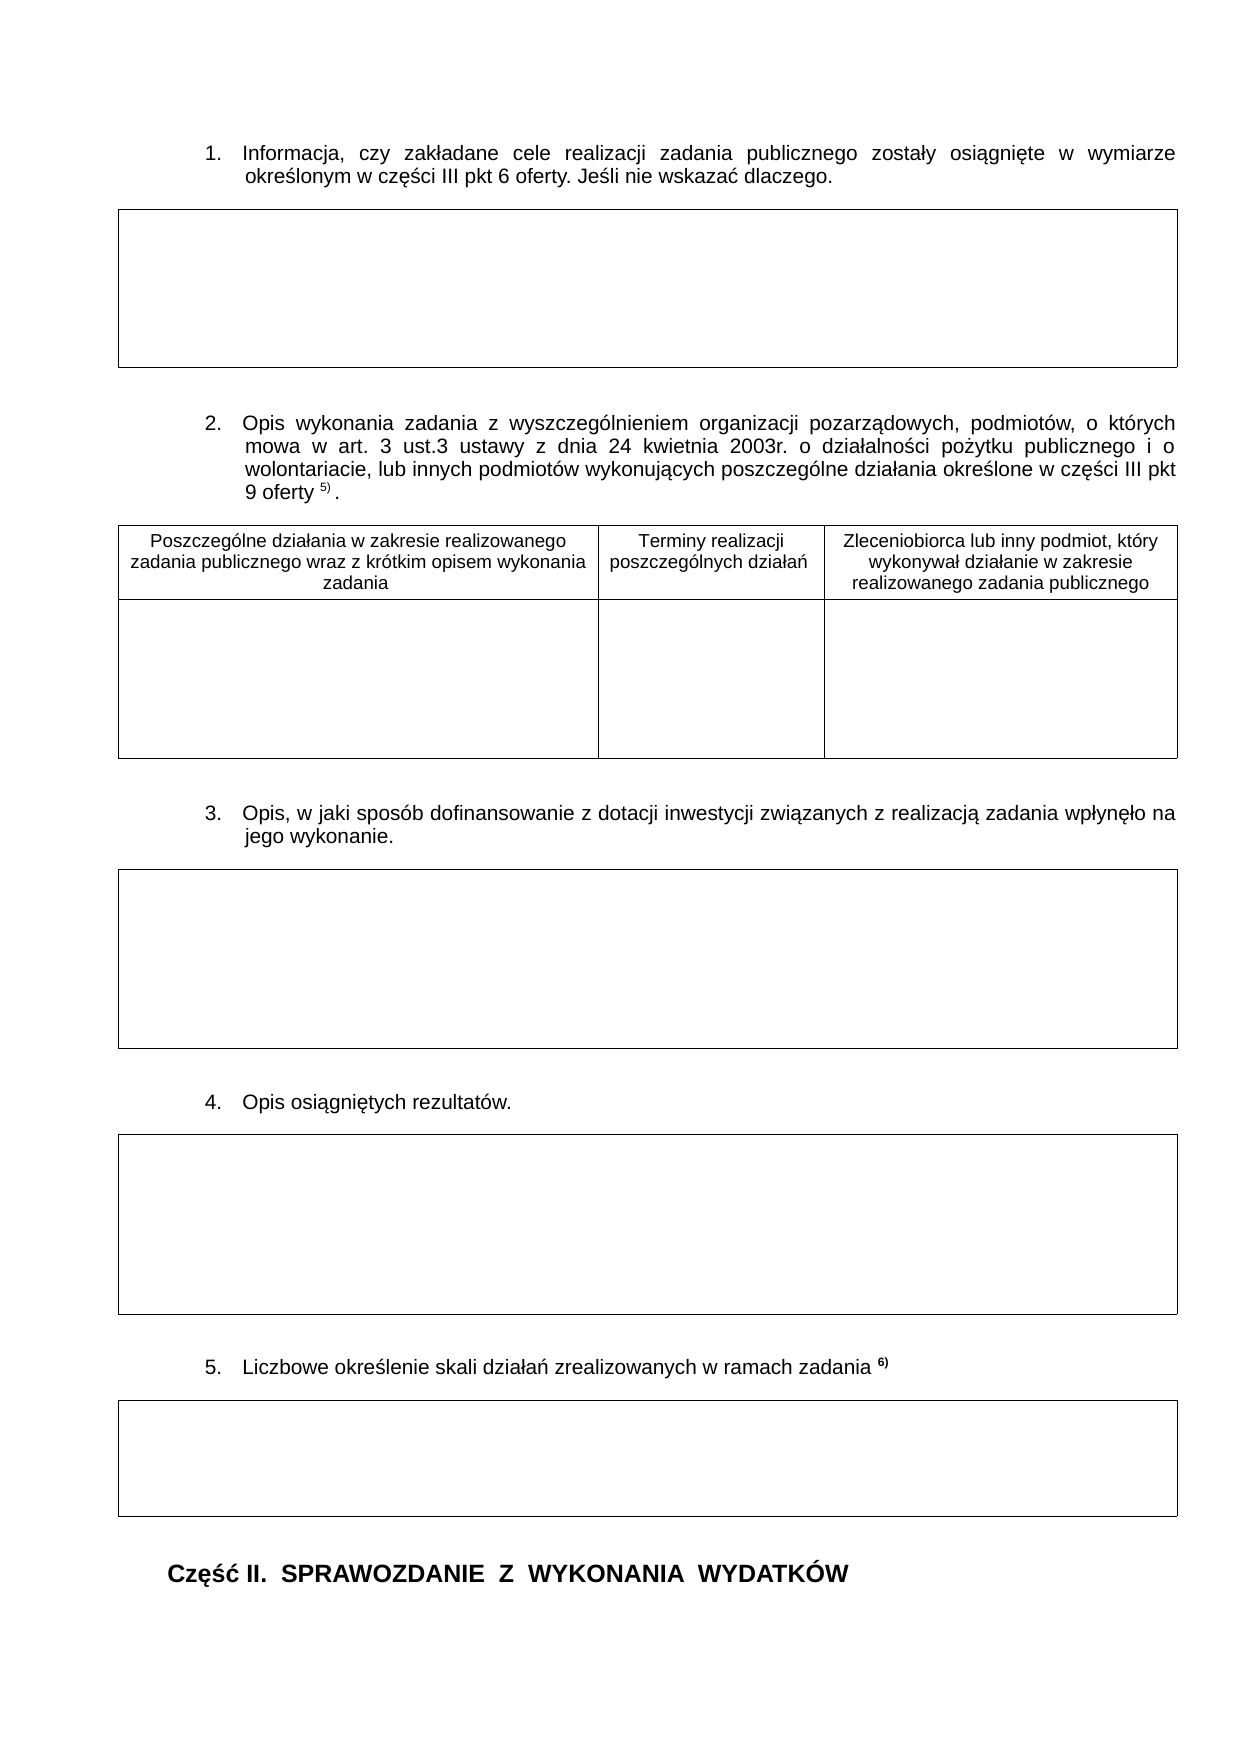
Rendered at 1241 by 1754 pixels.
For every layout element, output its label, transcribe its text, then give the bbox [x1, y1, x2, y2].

table_header [119, 1401, 1177, 1516]
table_header [119, 1135, 1177, 1313]
list Liczbowe określenie skali działań zrealizowanych w ramach zadania 6) [204, 1355, 1177, 1379]
table_header [119, 210, 1177, 367]
list Opis wykonania zadania z wyszczególnieniem organizacji pozarządowych, podmiotów, o których mowa w art. 3 ust.3 ustawy z dnia 24 kwietnia 2003r. o działalności pożytku publicznego i o wolontariacie, lub innych podmiotów wykonujących poszczególne działania określone w części III pkt 9 oferty 5) . [204, 411, 1177, 504]
table_header [119, 870, 1177, 1048]
list Opis osiągniętych rezultatów. [204, 1090, 1177, 1113]
list Opis, w jaki sposób dofinansowanie z dotacji inwestycji związanych z realizacją zadania wpłynęło na jego wykonanie. [204, 802, 1177, 848]
table_header Poszczególne działania w zakresie realizowanego zadania publicznego wraz z krótkim opisem wykonania zadania [119, 526, 598, 599]
table_header Terminy realizacji poszczególnych działań [599, 526, 824, 599]
table_cell [119, 600, 598, 757]
table_header Zleceniobiorca lub inny podmiot, który wykonywał działanie w zakresie realizowanego zadania publicznego [825, 526, 1177, 599]
table_cell [825, 600, 1177, 757]
text Część II. SPRAWOZDANIE Z WYKONANIA WYDATKÓW [167, 1560, 1177, 1588]
list Informacja, czy zakładane cele realizacji zadania publicznego zostały osiągnięte w wymiarze określonym w części III pkt 6 oferty. Jeśli nie wskazać dlaczego. [204, 141, 1177, 188]
table_cell [599, 600, 824, 757]
